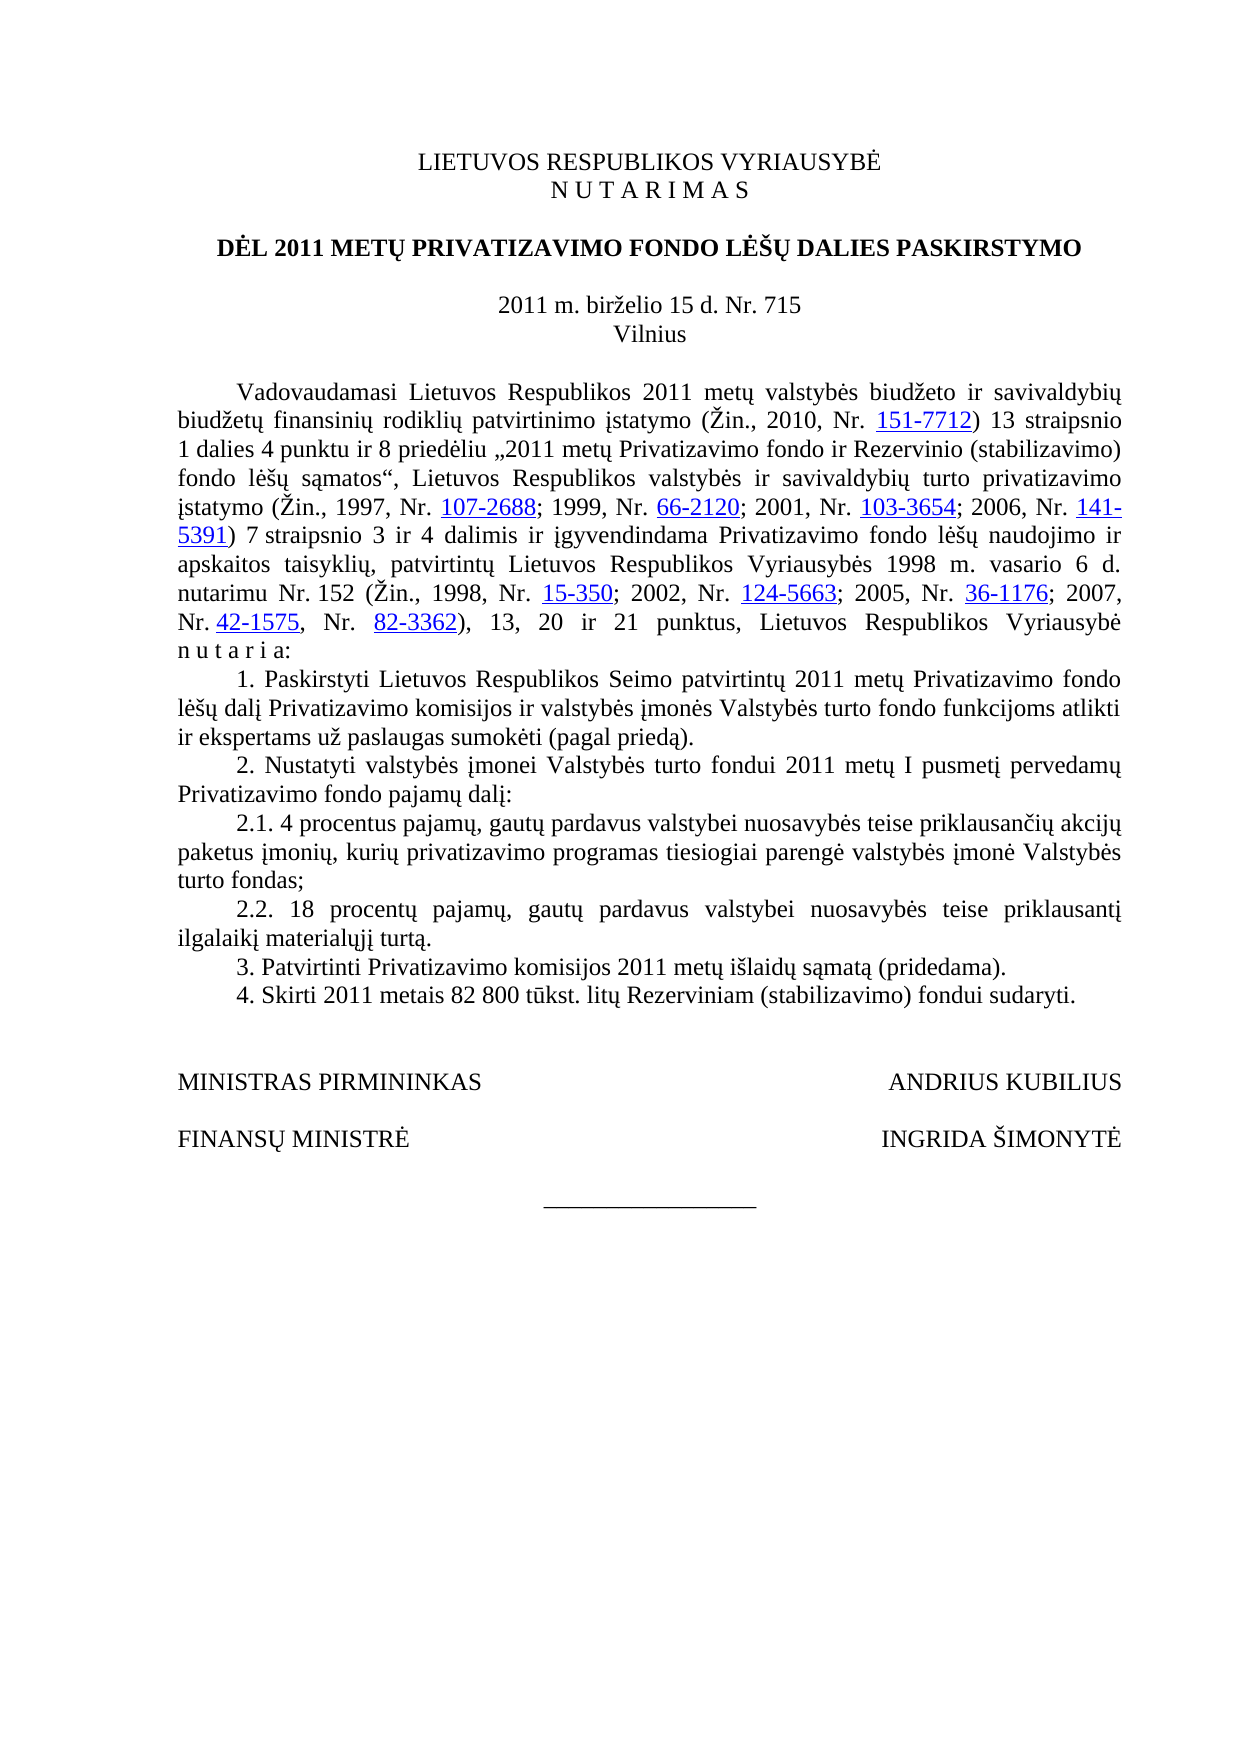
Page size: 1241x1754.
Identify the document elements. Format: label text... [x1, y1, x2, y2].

text Vadovaudamasi Lietuvos Respublikos 2011 metų valstybės biudžeto ir savivaldybių biudžetų finansinių rodiklių patvirtinimo įstatymo (Žin., 2010, Nr. 151-7712) 13 straipsnio 1 dalies 4 punktu ir 8 priedėliu „2011 metų Privatizavimo fondo ir Rezervinio (stabilizavimo) fondo lėšų sąmatos“, Lietuvos Respublikos valstybės ir savivaldybių turto privatizavimo įstatymo (Žin., 1997, Nr. 107-2688; 1999, Nr. 66-2120; 2001, Nr. 103-3654; 2006, Nr. 141-5391) 7 straipsnio 3 ir 4 dalimis ir įgyvendindama Privatizavimo fondo lėšų naudojimo ir apskaitos taisyklių, patvirtintų Lietuvos Respublikos Vyriausybės 1998 m. vasario 6 d. nutarimu Nr. 152 (Žin., 1998, Nr. 15-350; 2002, Nr. 124-5663; 2005, Nr. 36-1176; 2007, Nr. 42-1575, Nr. 82-3362), 13, 20 ir 21 punktus, Lietuvos Respublikos Vyriausybė nutaria: [177, 377, 1122, 664]
text Lietuvos Respublikos Vyriausybė [177, 147, 1122, 176]
text 3. Patvirtinti Privatizavimo komisijos 2011 metų išlaidų sąmatą (pridedama). [177, 952, 1122, 981]
text 2011 m. birželio 15 d. Nr. 715 [177, 291, 1122, 319]
text 4. Skirti 2011 metais 82 800 tūkst. litų Rezerviniam (stabilizavimo) fondui sudaryti. [177, 981, 1122, 1009]
text 2.1. 4 procentus pajamų, gautų pardavus valstybei nuosavybės teise priklausančių akcijų paketus įmonių, kurių privatizavimo programas tiesiogiai parengė valstybės įmonė Valstybės turto fondas; [177, 808, 1122, 894]
text MINISTRAS PIRMININKAS ANDRIUS KUBILIUS [177, 1067, 1122, 1096]
text Vilnius [177, 319, 1122, 348]
text 1. Paskirstyti Lietuvos Respublikos Seimo patvirtintų 2011 metų Privatizavimo fondo lėšų dalį Privatizavimo komisijos ir valstybės įmonės Valstybės turto fondo funkcijoms atlikti ir ekspertams už paslaugas sumokėti (pagal priedą). [177, 664, 1122, 751]
text FINANSŲ MINISTRĖ INGRIDA ŠIMONYTĖ [177, 1124, 1122, 1153]
text NUTARIMAS [177, 176, 1122, 204]
text _________________ [177, 1182, 1122, 1211]
text 2.2. 18 procentų pajamų, gautų pardavus valstybei nuosavybės teise priklausantį ilgalaikį materialųjį turtą. [177, 894, 1122, 952]
text DĖL 2011 METŲ PRIVATIZAVIMO FONDO LĖŠŲ DALIES PASKIRSTYMO [177, 233, 1122, 262]
text 2. Nustatyti valstybės įmonei Valstybės turto fondui 2011 metų I pusmetį pervedamų Privatizavimo fondo pajamų dalį: [177, 751, 1122, 808]
